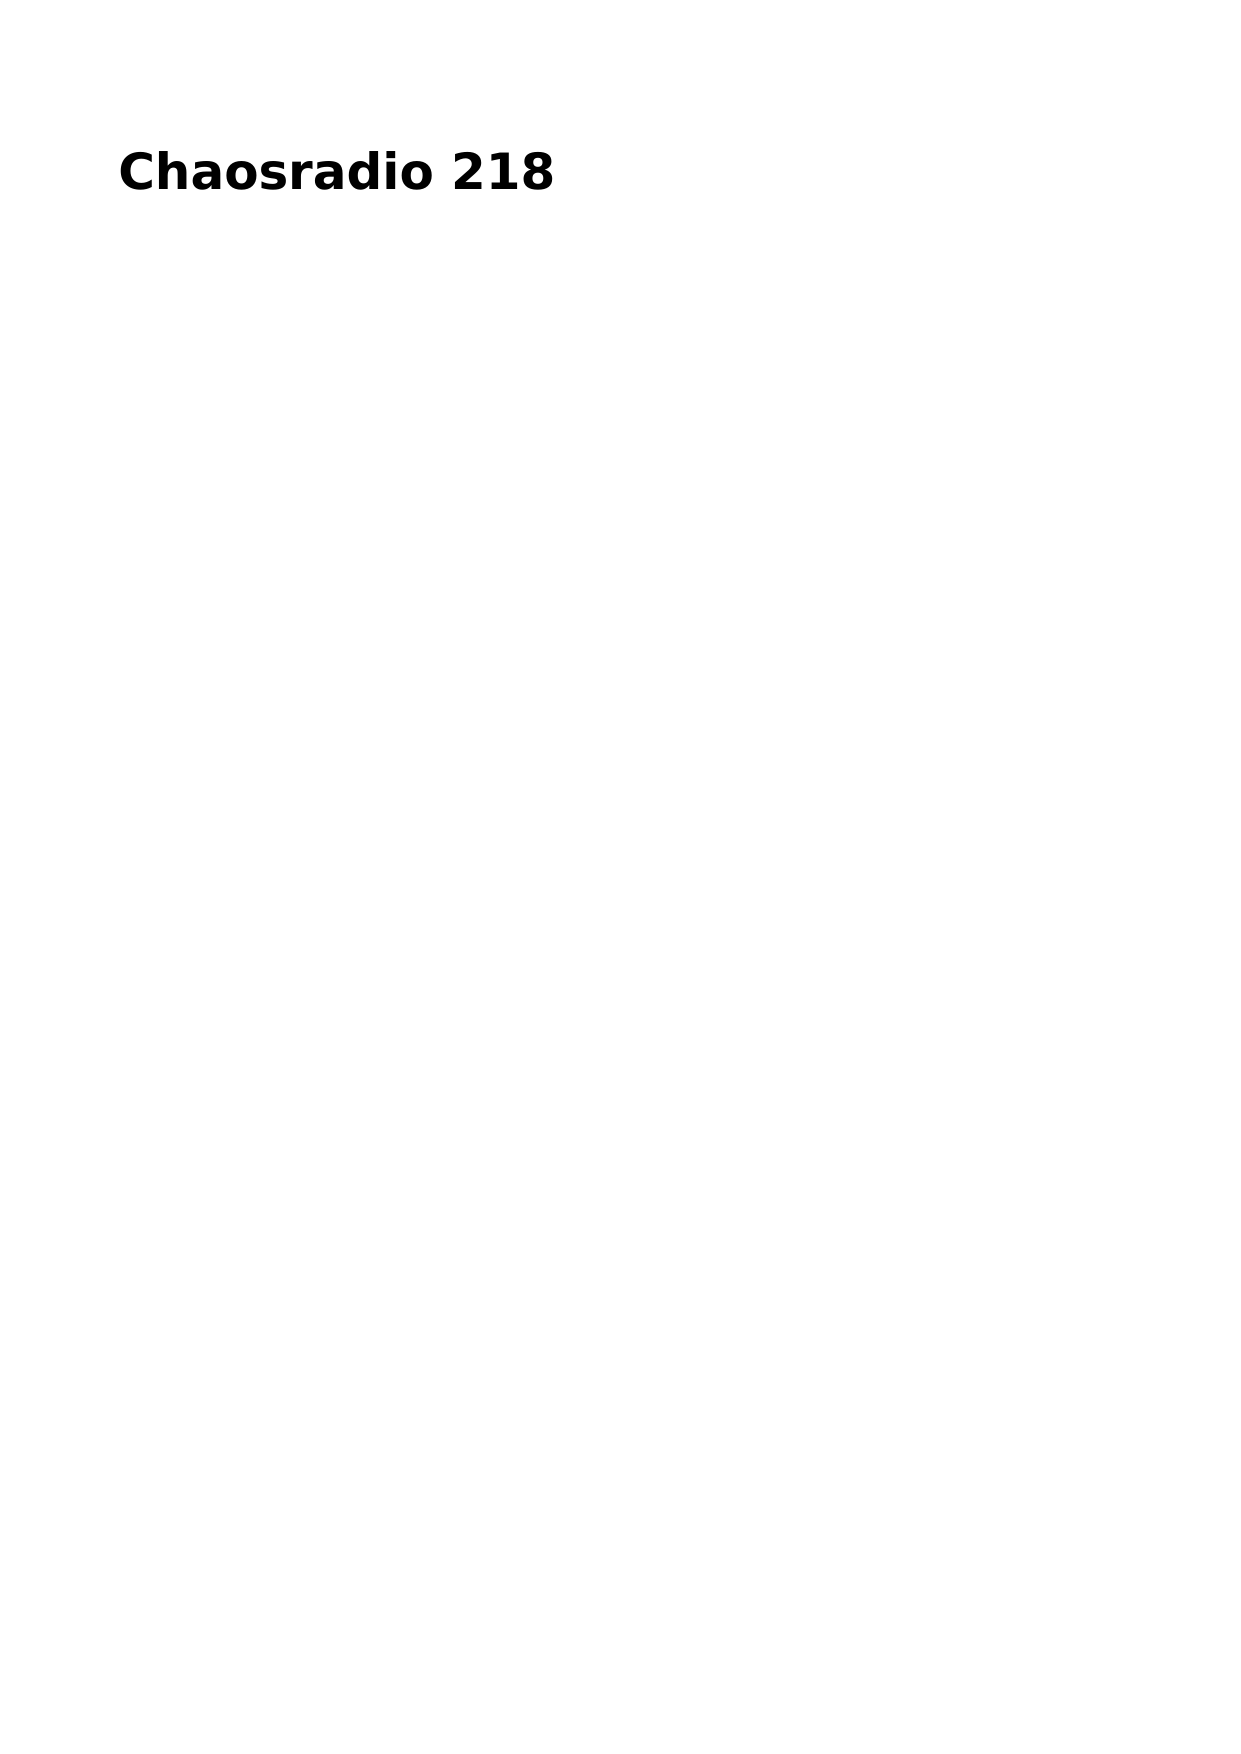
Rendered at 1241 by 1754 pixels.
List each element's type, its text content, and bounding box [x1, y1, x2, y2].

subtitle Chaosradio 218 [118, 143, 1122, 201]
